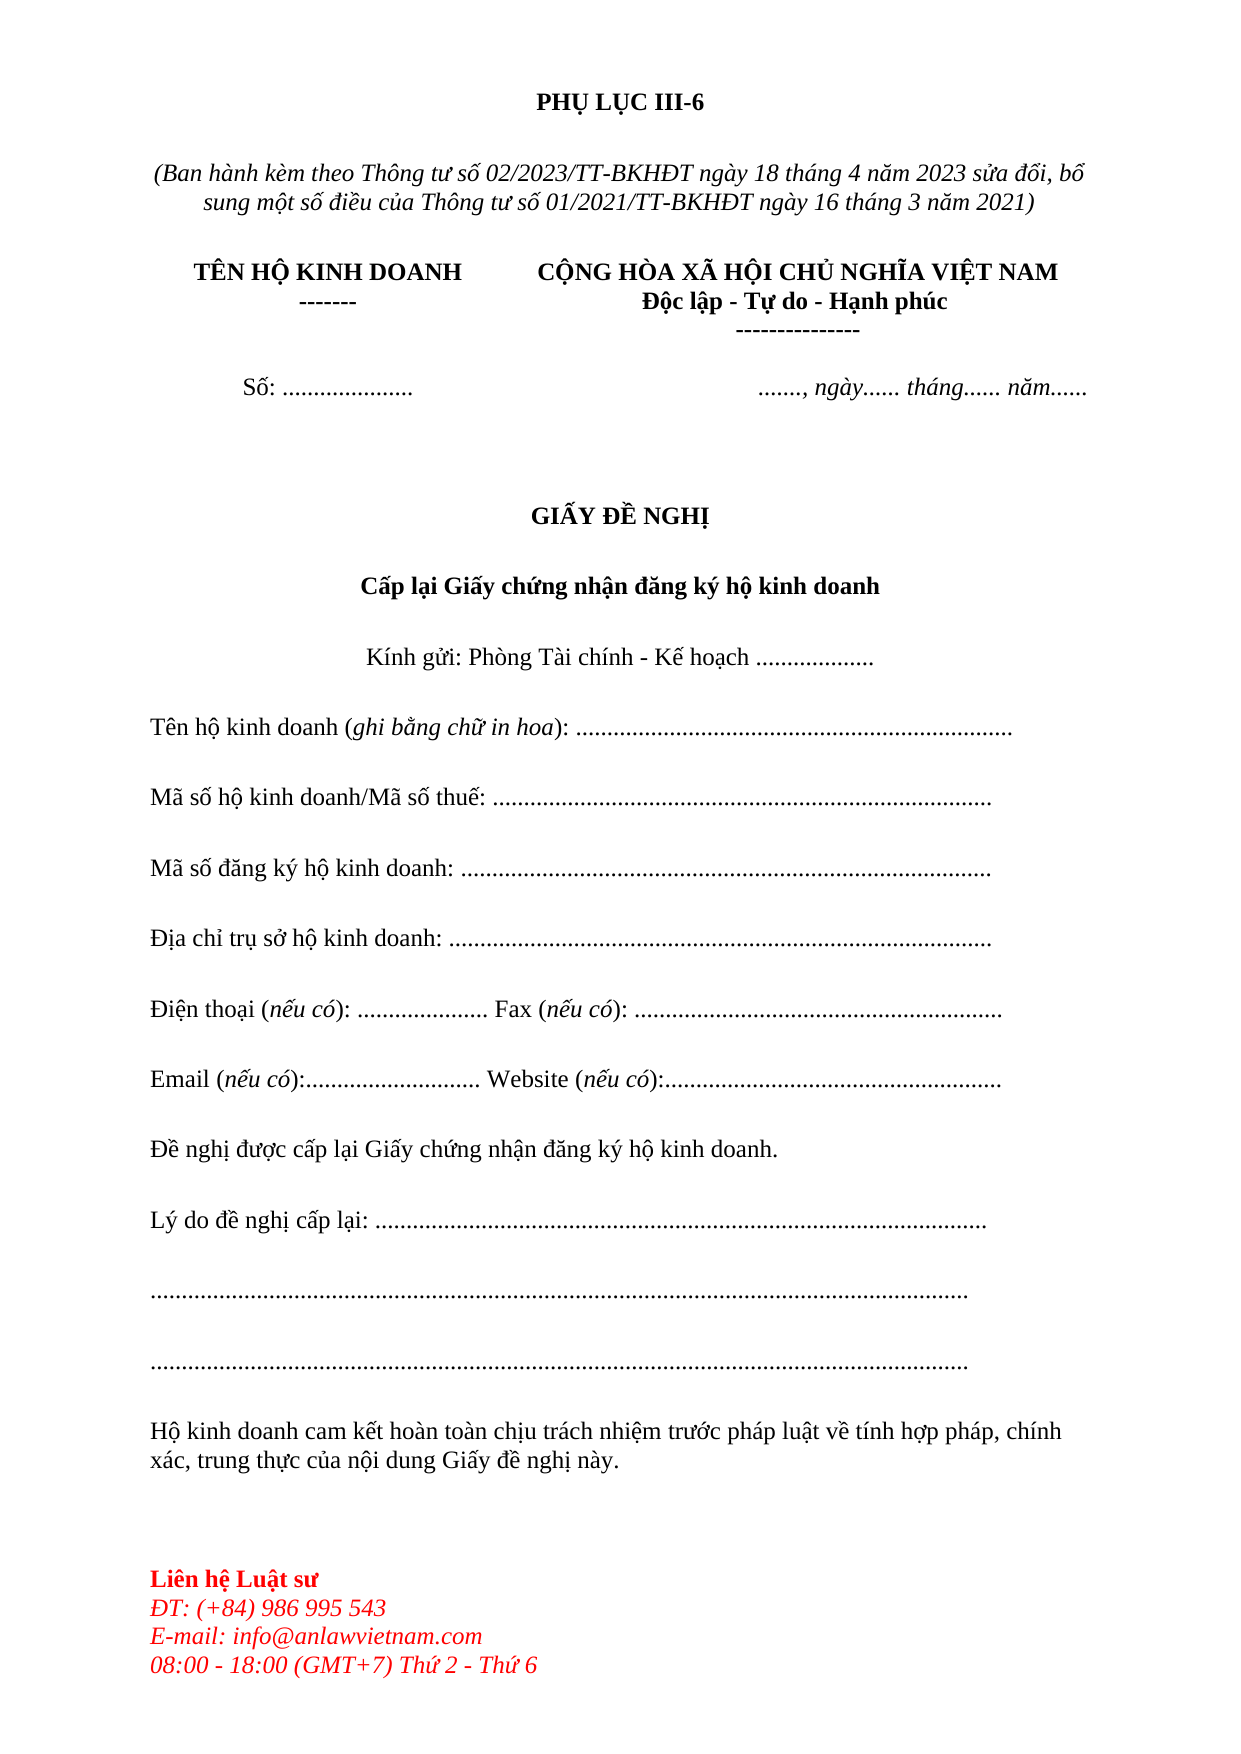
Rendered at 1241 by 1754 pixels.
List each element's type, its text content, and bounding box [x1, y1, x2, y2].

text Địa chỉ trụ sở hộ kinh doanh: ....................................................................................... [150, 923, 1090, 952]
text Cấp lại Giấy chứng nhận đăng ký hộ kinh doanh [150, 571, 1090, 600]
table_cell ......., ngày...... tháng...... năm...... [505, 360, 1090, 418]
text Hộ kinh doanh cam kết hoàn toàn chịu trách nhiệm trước pháp luật về tính hợp pháp, chính xác, trung thực của nội dung Giấy đề nghị này. [150, 1416, 1090, 1474]
table_cell Số: ..................... [150, 360, 505, 418]
text GIẤY ĐỀ NGHỊ [150, 501, 1090, 529]
text Điện thoại (nếu có): ..................... Fax (nếu có): ........................................................... [150, 994, 1090, 1022]
text PHỤ LỤC III-6 [150, 87, 1090, 116]
text ................................................................................................................................... [150, 1346, 1090, 1374]
table_header TÊN HỘ KINH DOANH ------- [150, 245, 505, 360]
text Email (nếu có):............................ Website (nếu có):...................................................... [150, 1064, 1090, 1093]
text Kính gửi: Phòng Tài chính - Kế hoạch ................... [150, 642, 1090, 670]
text ................................................................................................................................... [150, 1275, 1090, 1304]
text Mã số hộ kinh doanh/Mã số thuế: ................................................................................ [150, 782, 1090, 811]
text Tên hộ kinh doanh (ghi bằng chữ in hoa): ...................................................................... [150, 712, 1090, 741]
text Mã số đăng ký hộ kinh doanh: ..................................................................................... [150, 853, 1090, 882]
text (Ban hành kèm theo Thông tư số 02/2023/TT-BKHĐT ngày 18 tháng 4 năm 2023 sửa đổi, bổ sung một số điều của Thông tư số 01/2021/TT-BKHĐT ngày 16 tháng 3 năm 2021) [150, 158, 1090, 215]
text Đề nghị được cấp lại Giấy chứng nhận đăng ký hộ kinh doanh. [150, 1134, 1090, 1163]
table_header CỘNG HÒA XÃ HỘI CHỦ NGHĨA VIỆT NAM Độc lập - Tự do - Hạnh phúc --------------- [505, 245, 1090, 360]
text Lý do đề nghị cấp lại: .................................................................................................. [150, 1205, 1090, 1234]
